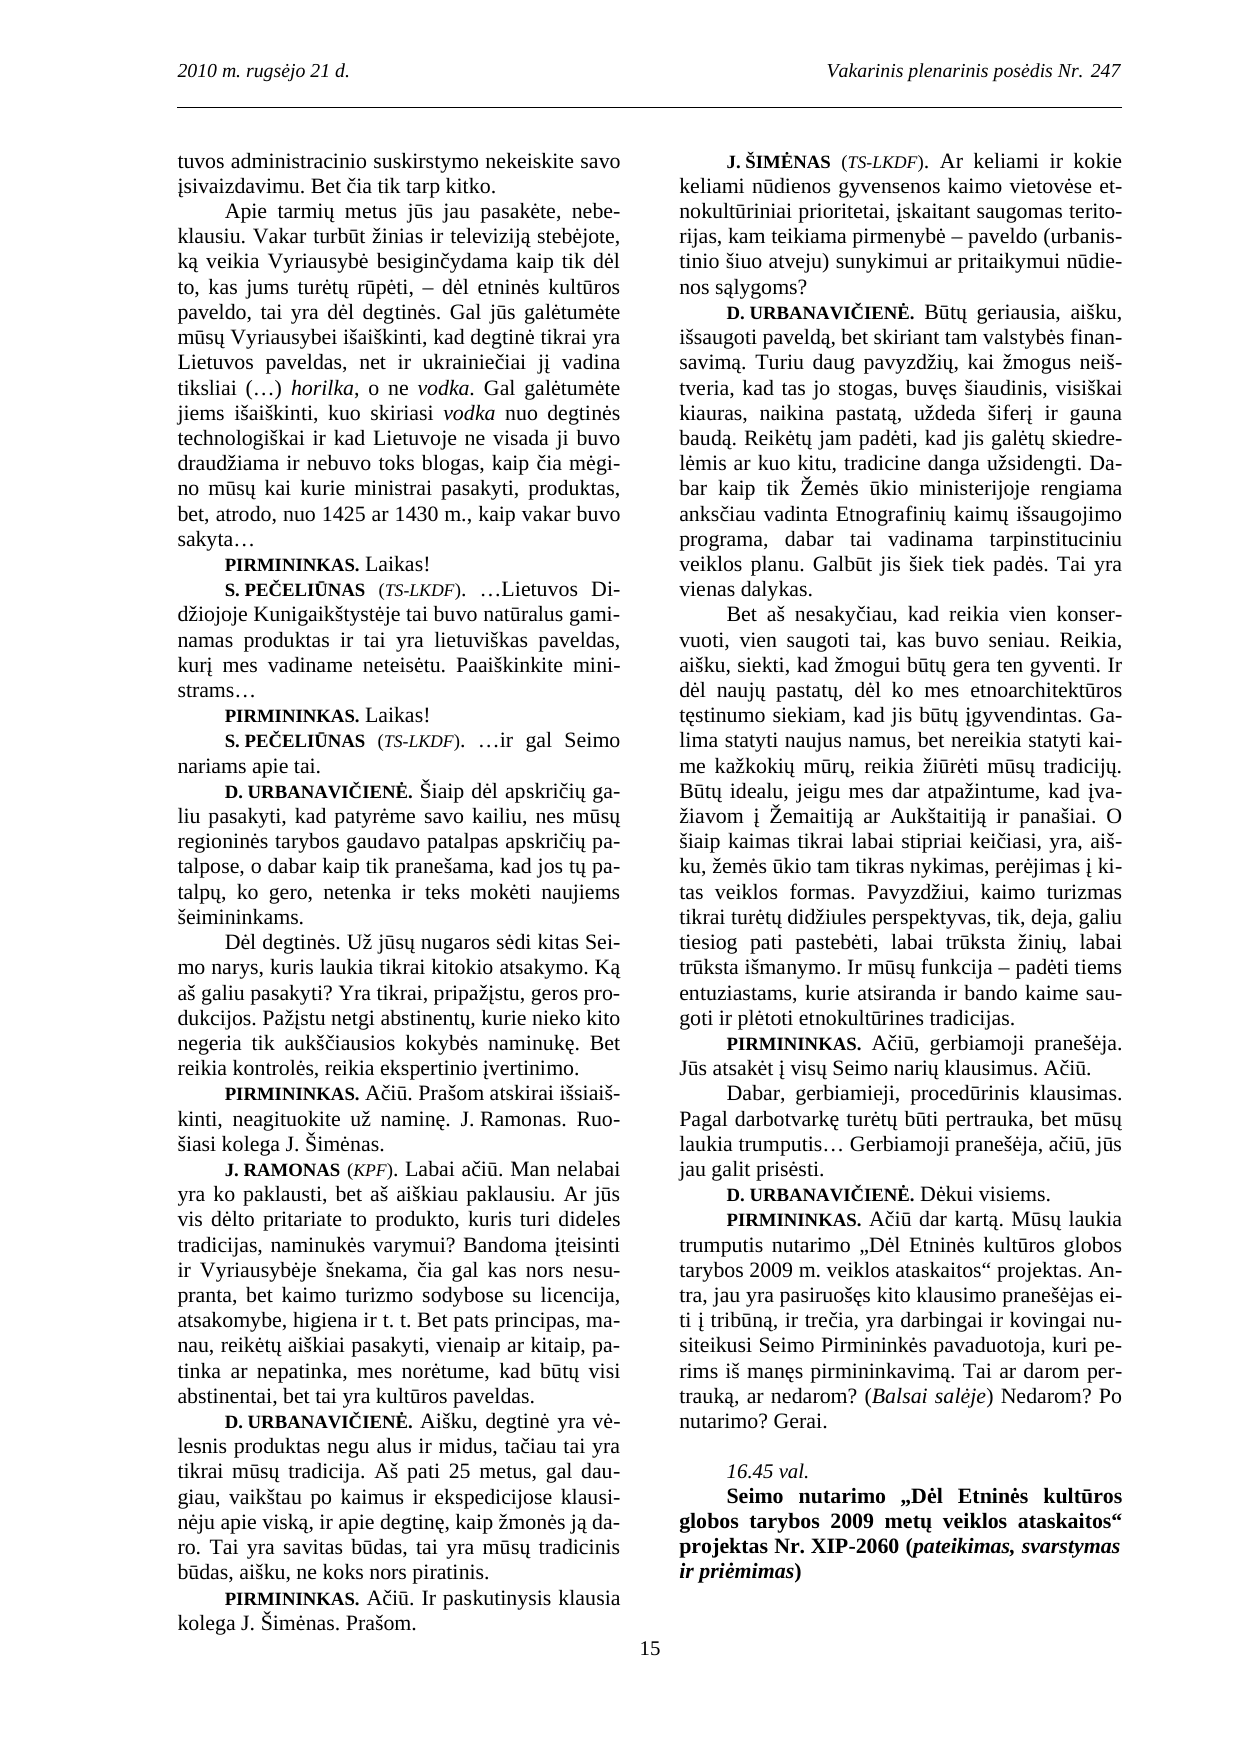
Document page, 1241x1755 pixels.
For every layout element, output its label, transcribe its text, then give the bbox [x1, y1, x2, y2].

text Apie tar­mių me­tus jūs jau pa­sa­kė­te, ne­be­klau­siu. Va­kar tur­būt ži­nias ir te­le­vi­zi­ją ste­bė­jo­te, ką vei­kia Vy­riau­sy­bė be­si­gin­čy­da­ma kaip tik dėl to, kas jums tu­rė­tų rū­pė­ti, – dėl et­ni­nės kul­tū­ros pa­vel­do, tai yra dėl deg­ti­nės. Gal jūs ga­lė­tu­mė­te mū­sų Vy­riau­sy­bei iš­aiš­kin­ti, kad deg­ti­nė tik­rai yra Lie­tu­vos pa­vel­das, net ir uk­rai­nie­čiai jį va­di­na tiks­liai (…) ho­ril­ka, o ne vod­ka. Gal ga­lė­tu­mė­te jiems iš­aiš­kin­ti, kuo ski­ria­si vod­ka nuo deg­ti­nės tech­no­lo­giš­kai ir kad Lie­tu­vo­je ne vi­sa­da ji bu­vo drau­džia­ma ir ne­bu­vo toks blo­gas, kaip čia mė­gi­no mū­sų kai ku­rie mi­nist­rai pa­sa­ky­ti, pro­duk­tas, bet, at­ro­do, nuo 1425 ar 1430 m., kaip va­kar bu­vo sa­ky­ta… [177, 198, 620, 551]
text D. URBANAVIČIENĖ. Šiaip dėl ap­skri­čių ga­liu pa­sa­ky­ti, kad pa­ty­rė­me sa­vo kai­liu, nes mū­sų re­gio­ni­nės ta­ry­bos gau­da­vo pa­tal­pas ap­skri­čių pa­tal­po­se, o da­bar kaip tik pra­ne­ša­ma, kad jos tų pa­tal­pų, ko ge­ro, ne­ten­ka ir teks mo­kė­ti nau­jiems šei­mi­nin­kams. [177, 778, 620, 929]
text PIRMININKAS. Ačiū dar kar­tą. Mū­sų lau­kia trum­pu­tis nu­ta­ri­mo „Dėl Et­ni­nės kul­tū­ros glo­bos ta­ry­bos 2009 m. veik­los ata­skai­tos“ pro­jek­tas. An­tra, jau yra pa­si­ruo­šęs ki­to klau­si­mo pra­ne­šė­jas ei­ti į tri­bū­ną, ir tre­čia, yra dar­bin­gai ir ko­vin­gai nu­si­tei­ku­si Sei­mo Pir­mi­nin­kės pa­va­duo­to­ja, ku­ri pe­rims iš ma­nęs pir­mi­nin­ka­vi­mą. Tai ar da­rom per­trau­ką, ar ne­da­rom? (Bal­sai sa­lė­je) Ne­da­rom? Po nu­ta­ri­mo? Ge­rai. [679, 1206, 1122, 1433]
text PIRMININKAS. Ačiū. Ir pas­ku­ti­ny­sis klau­sia ko­le­ga J. Ši­mė­nas. Pra­šom. [177, 1584, 620, 1635]
text Dėl deg­ti­nės. Už jū­sų nu­ga­ros sė­di ki­tas Sei­mo na­rys, ku­ris lau­kia tik­rai ki­to­kio at­sa­ky­mo. Ką aš ga­liu pa­sa­ky­ti? Yra tik­rai, pri­pa­žįs­tu, ge­ros pro­duk­ci­jos. Pa­žįs­tu net­gi abs­ti­nen­tų, ku­rie nie­ko ki­to ne­ge­ria tik aukš­čiau­sios ko­ky­bės na­mi­nu­kę. Bet rei­kia kon­tro­lės, rei­kia eks­per­ti­nio įver­ti­ni­mo. [177, 929, 620, 1080]
text 16.45 val. [726, 1458, 1122, 1483]
text J. RAMONAS (KPF). La­bai ačiū. Man ne­la­bai yra ko pa­klaus­ti, bet aš aiš­kiau pa­klau­siu. Ar jūs vis dėl­to pri­ta­ria­te to pro­duk­to, ku­ris tu­ri di­de­les tra­di­ci­jas, na­mi­nu­kės va­ry­mui? Ban­do­ma įtei­sin­ti ir Vy­riau­sy­bė­je šne­ka­ma, čia gal kas nors ne­su­pran­ta, bet kai­mo tu­riz­mo so­dy­bo­se su li­cen­ci­ja, at­sa­ko­my­be, hi­gie­na ir t. t. Bet pats prin­ci­pas, ma­nau, rei­kė­tų aiš­kiai pa­sa­ky­ti, vie­naip ar ki­taip, pa­tin­ka ar ne­pa­tin­ka, mes no­rė­tu­me, kad bū­tų vi­si abs­ti­nen­tai, bet tai yra kul­tū­ros pa­vel­das. [177, 1156, 620, 1408]
text tu­vos ad­mi­nist­ra­ci­nio su­skirs­ty­mo ne­keis­ki­te sa­vo įsi­vaiz­da­vi­mu. Bet čia tik tarp kit­ko. [177, 148, 620, 198]
text S. PEČELIŪNAS (TS-LKDF). …ir gal Sei­mo na­riams apie tai. [177, 727, 620, 778]
text J. ŠIMĖNAS (TS-LKDF). Ar ke­lia­mi ir ko­kie ke­lia­mi nū­die­nos gy­ven­se­nos kai­mo vie­to­vė­se et­no­kul­tū­ri­niai pri­ori­te­tai, įskai­tant sau­go­mas te­ri­to­ri­jas, kam tei­kia­ma pir­me­ny­bė – pa­vel­do (ur­ba­nis­ti­nio šiuo at­ve­ju) su­ny­ki­mui ar pri­tai­ky­mui nū­die­nos są­ly­goms? [679, 148, 1122, 299]
text D. URBANAVIČIENĖ. Bū­tų ge­riau­sia, aiš­ku, iš­sau­go­ti pa­vel­dą, bet ski­riant tam vals­ty­bės fi­nan­sa­vi­mą. Tu­riu daug pa­vyz­džių, kai žmo­gus ne­iš­tve­ria, kad tas jo sto­gas, bu­vęs šiau­di­nis, vi­siš­kai kiau­ras, nai­ki­na pa­sta­tą, už­de­da ši­fe­rį ir gau­na bau­dą. Rei­kė­tų jam pa­dė­ti, kad jis ga­lė­tų skied­re­lė­mis ar kuo ki­tu, tra­di­ci­ne dan­ga už­si­deng­ti. Da­bar kaip tik Že­mės ūkio mi­nis­te­ri­jo­je ren­gia­ma anks­čiau va­din­ta Et­no­gra­fi­nių kai­mų iš­sau­go­ji­mo pro­gra­ma, da­bar tai va­di­na­ma tar­pins­ti­tu­ci­niu veik­los pla­nu. Gal­būt jis šiek tiek pa­dės. Tai yra vie­nas da­ly­kas. [679, 299, 1122, 601]
text PIRMININKAS. Lai­kas! [177, 702, 620, 727]
text Sei­mo nu­ta­ri­mo „Dėl Et­ni­nės kul­tū­ros glo­bos ta­ry­bos 2009 me­tų veik­los ata­skai­tos“ pro­jek­tas Nr. XIP-2060 (pa­tei­ki­mas, svars­ty­mas ir pri­ėmi­mas) [679, 1483, 1122, 1583]
text D. URBANAVIČIENĖ. Dė­kui vi­siems. [679, 1181, 1122, 1206]
text Da­bar, ger­bia­mie­ji, pro­ce­dū­ri­nis klau­si­mas. Pa­gal dar­bo­tvarkę tu­rė­tų bū­ti per­trau­ka, bet mū­sų lau­kia trum­pu­tis… Ger­bia­mo­ji pra­ne­šė­ja, ačiū, jūs jau ga­lit pri­sės­ti. [679, 1080, 1122, 1181]
text D. URBANAVIČIENĖ. Aiš­ku, deg­ti­nė yra vė­les­nis pro­duk­tas ne­gu alus ir mi­dus, ta­čiau tai yra tik­rai mū­sų tra­di­ci­ja. Aš pa­ti 25 me­tus, gal dau­giau, vaikš­tau po kai­mus ir eks­pe­di­ci­jo­se klau­si­nė­ju apie vis­ką, ir apie deg­ti­nę, kaip žmo­nės ją da­ro. Tai yra sa­vi­tas bū­das, tai yra mū­sų tra­di­ci­nis bū­das, aiš­ku, ne koks nors pi­ra­ti­nis. [177, 1408, 620, 1584]
text S. PEČELIŪNAS (TS-LKDF). …Lie­tu­vos Di­džio­jo­je Ku­ni­gaikš­tys­tė­je tai bu­vo na­tū­ra­lus ga­mi­na­mas pro­duk­tas ir tai yra lie­tu­viš­kas pa­vel­das, ku­rį mes va­di­na­me ne­tei­sė­tu. Pa­aiš­kin­ki­te mi­ni­strams… [177, 576, 620, 702]
text PIRMININKAS. Lai­kas! [177, 551, 620, 576]
text PIRMININKAS. Ačiū, ger­bia­mo­ji pra­ne­šė­ja. Jūs at­sa­kėt į vi­sų Sei­mo na­rių klau­si­mus. Ačiū. [679, 1030, 1122, 1080]
text PIRMININKAS. Ačiū. Pra­šom at­ski­rai iš­si­aiš­kin­ti, ne­agi­tuo­ki­te už na­mi­nę. J. Ra­mo­nas. Ruo­šia­si ko­le­ga J. Ši­mė­nas. [177, 1080, 620, 1156]
text Bet aš ne­sa­ky­čiau, kad rei­kia vien kon­ser­vuo­ti, vien sau­go­ti tai, kas bu­vo se­niau. Rei­kia, aiš­ku, siek­ti, kad žmo­gui bū­tų ge­ra ten gy­ven­ti. Ir dėl nau­jų pa­sta­tų, dėl ko mes et­no­ar­chi­tek­tū­ros tęs­ti­nu­mo sie­kiam, kad jis bū­tų įgy­ven­din­tas. Ga­li­ma sta­ty­ti nau­jus na­mus, bet ne­rei­kia sta­ty­ti kai­me kaž­ko­kių mū­rų, rei­kia žiū­rė­ti mū­sų tra­di­ci­jų. Bū­tų ide­a­lu, jei­gu mes dar at­pa­žin­tu­me, kad įva­žia­vom į Že­mai­ti­ją ar Aukš­tai­ti­ją ir pa­na­šiai. O šiaip kai­mas tik­rai la­bai stip­riai kei­čia­si, yra, aiš­ku, že­mės ūkio tam tik­ras ny­ki­mas, per­ėji­mas į ki­tas veik­los for­mas. Pa­vyz­džiui, kai­mo tu­riz­mas tik­rai tu­rė­tų di­džiu­les per­spek­ty­vas, tik, de­ja, ga­liu tie­siog pa­ti pa­ste­bė­ti, la­bai trūks­ta ži­nių, la­bai trūks­ta iš­ma­ny­mo. Ir mū­sų funk­ci­ja – pa­dė­ti tiems en­tu­zias­tams, ku­rie at­si­ran­da ir ban­do kai­me sau­go­ti ir plė­to­ti et­no­kul­tū­ri­nes tra­di­ci­jas. [679, 601, 1122, 1030]
